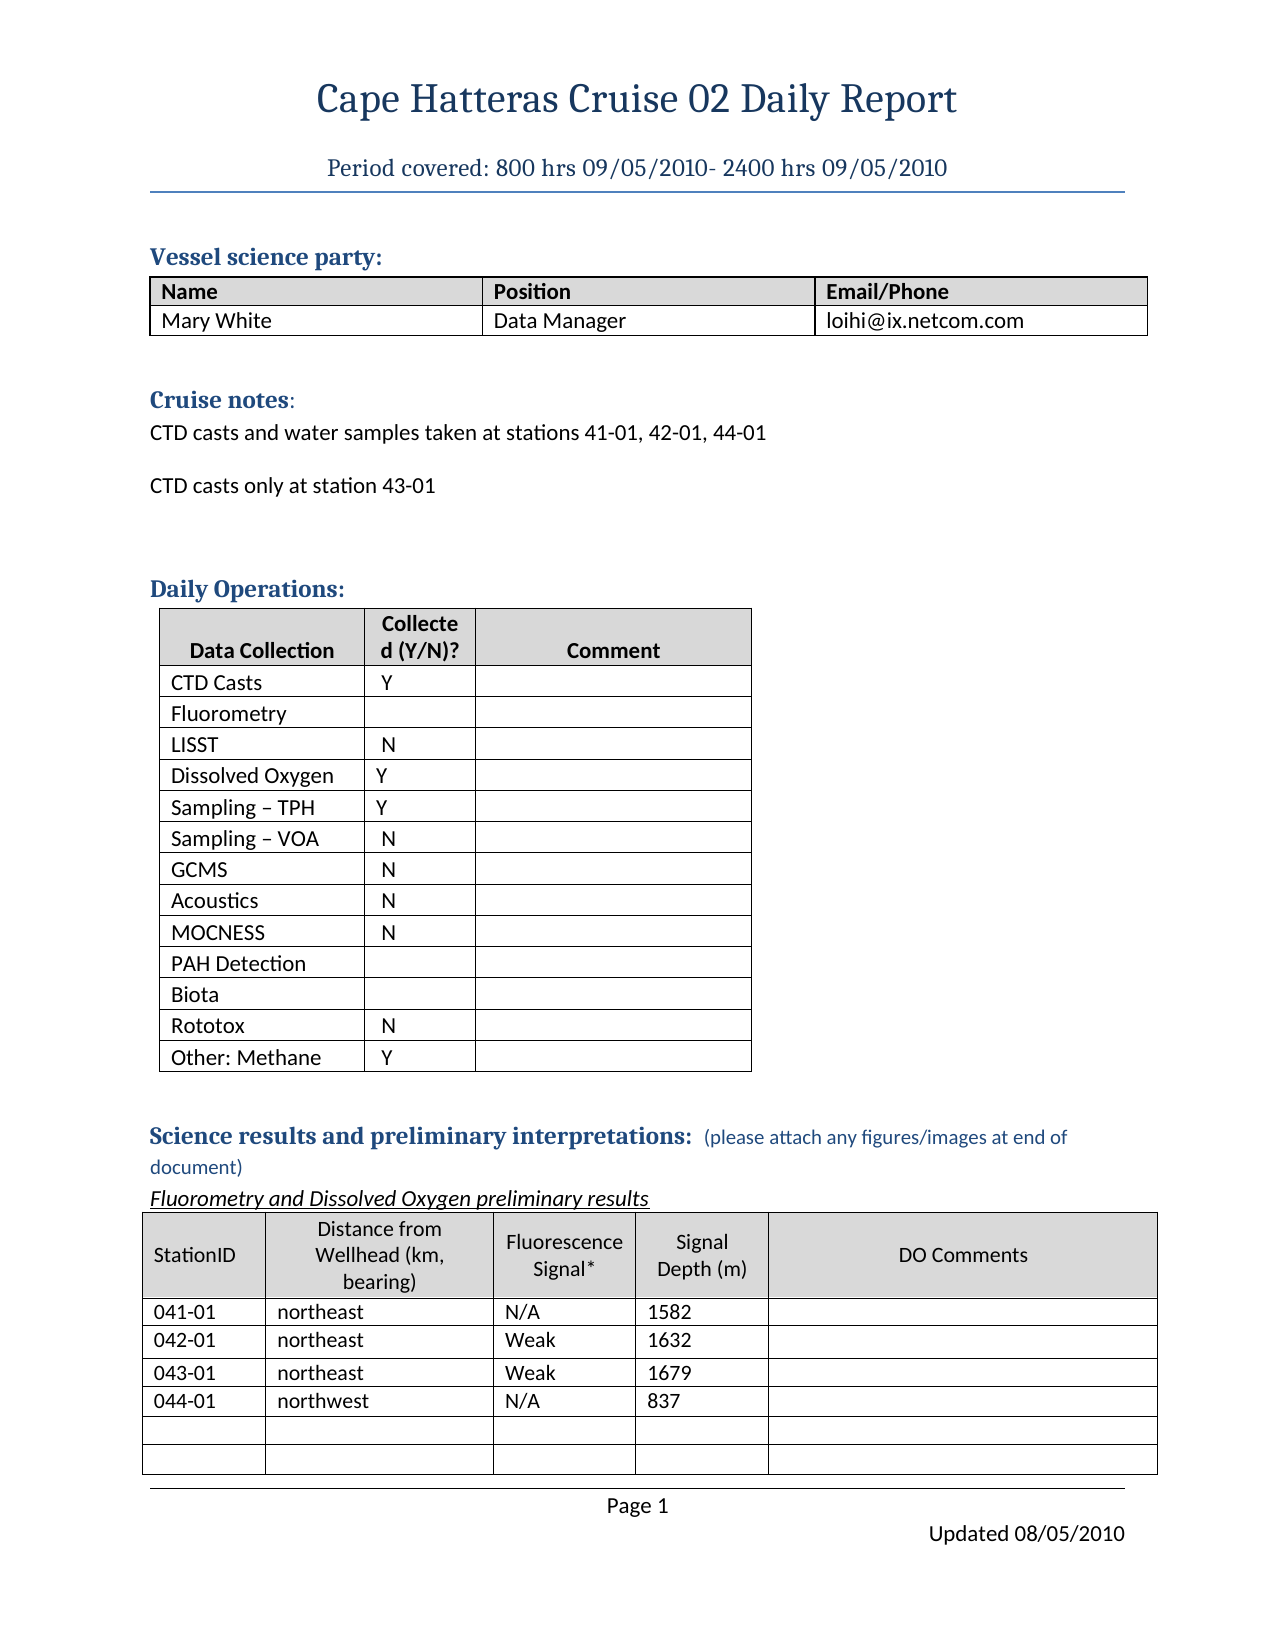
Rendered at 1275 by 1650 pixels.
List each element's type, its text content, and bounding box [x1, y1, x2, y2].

table_header Distance from Wellhead (km, bearing) [266, 1213, 493, 1297]
table_cell PAH Detection [160, 947, 364, 977]
table_cell [476, 760, 751, 790]
table_cell [476, 791, 751, 821]
table_cell [769, 1387, 1157, 1416]
table_header Data Collection [160, 609, 364, 665]
table_cell [769, 1326, 1157, 1358]
table_header Collected (Y/N)? [365, 609, 475, 665]
table_cell 1582 [636, 1299, 768, 1325]
table_cell [494, 1445, 635, 1474]
table_cell [476, 916, 751, 946]
subtitle Cruise notes: [150, 386, 1125, 414]
table_cell [769, 1445, 1157, 1474]
table_cell N [365, 728, 475, 758]
table_cell Weak [494, 1359, 635, 1386]
table_cell N [365, 1010, 475, 1040]
table_cell [266, 1417, 493, 1444]
table_cell [476, 978, 751, 1008]
table_cell Y [365, 1041, 475, 1071]
table_cell [476, 728, 751, 758]
table_header Fluorescence Signal* [494, 1213, 635, 1297]
table_cell [143, 1445, 265, 1474]
table_cell [769, 1359, 1157, 1386]
table_header StationID [143, 1213, 265, 1297]
table_cell Y [365, 791, 475, 821]
table_cell Other: Methane [160, 1041, 364, 1071]
table_cell [365, 947, 475, 977]
table_cell [476, 1041, 751, 1071]
table_cell CTD Casts [160, 666, 364, 696]
table_header Comment [476, 609, 751, 665]
table_cell [143, 1417, 265, 1444]
table_header DO Comments [769, 1213, 1157, 1297]
table_cell Mary White [151, 306, 482, 334]
table_cell Weak [494, 1326, 635, 1358]
table_cell northeast [266, 1299, 493, 1325]
table_cell 042-01 [143, 1326, 265, 1358]
table_cell 043-01 [143, 1359, 265, 1386]
table_cell N/A [494, 1299, 635, 1325]
table_cell Acoustics [160, 885, 364, 915]
table_cell Y [365, 760, 475, 790]
table_cell [494, 1417, 635, 1444]
table_cell N/A [494, 1387, 635, 1416]
subtitle Science results and preliminary interpretations: (please attach any figures/images at end of document) [150, 1122, 1125, 1180]
table_cell N [365, 916, 475, 946]
table_cell [769, 1299, 1157, 1325]
table_cell [365, 697, 475, 727]
table_cell N [365, 853, 475, 883]
table_cell Data Manager [483, 306, 814, 334]
table_cell northeast [266, 1326, 493, 1358]
table_cell 041-01 [143, 1299, 265, 1325]
table_cell [476, 1010, 751, 1040]
table_cell [476, 853, 751, 883]
table_cell Sampling – TPH [160, 791, 364, 821]
table_cell loihi@ix.netcom.com [816, 306, 1147, 334]
table_cell Rototox [160, 1010, 364, 1040]
table_header Email/Phone [816, 278, 1147, 305]
table_cell northeast [266, 1359, 493, 1386]
table_cell LISST [160, 728, 364, 758]
table_cell N [365, 885, 475, 915]
table_cell Dissolved Oxygen [160, 760, 364, 790]
table_cell 1679 [636, 1359, 768, 1386]
table_cell Biota [160, 978, 364, 1008]
table_cell [365, 978, 475, 1008]
table_cell MOCNESS [160, 916, 364, 946]
table_cell Y [365, 666, 475, 696]
table_cell [476, 885, 751, 915]
table_cell GCMS [160, 853, 364, 883]
table_cell [769, 1417, 1157, 1444]
table_cell [476, 697, 751, 727]
text CTD casts only at station 43-01 [150, 472, 1125, 499]
table_cell [636, 1417, 768, 1444]
table_header Signal Depth (m) [636, 1213, 768, 1297]
table_cell Sampling – VOA [160, 822, 364, 852]
table_cell 044-01 [143, 1387, 265, 1416]
table_cell 1632 [636, 1326, 768, 1358]
table_cell [476, 947, 751, 977]
table_cell [476, 822, 751, 852]
subtitle Vessel science party: [150, 243, 1125, 272]
table_header Name [151, 278, 482, 305]
table_cell [636, 1445, 768, 1474]
table_cell northwest [266, 1387, 493, 1416]
text Fluorometry and Dissolved Oxygen preliminary results [150, 1184, 1125, 1212]
table_header Position [483, 278, 814, 305]
subtitle Daily Operations: [150, 574, 1125, 603]
text CTD casts and water samples taken at stations 41-01, 42-01, 44-01 [150, 418, 1125, 447]
table_cell [476, 666, 751, 696]
table_cell Fluorometry [160, 697, 364, 727]
table_cell N [365, 822, 475, 852]
table_cell 837 [636, 1387, 768, 1416]
table_cell [266, 1445, 493, 1474]
